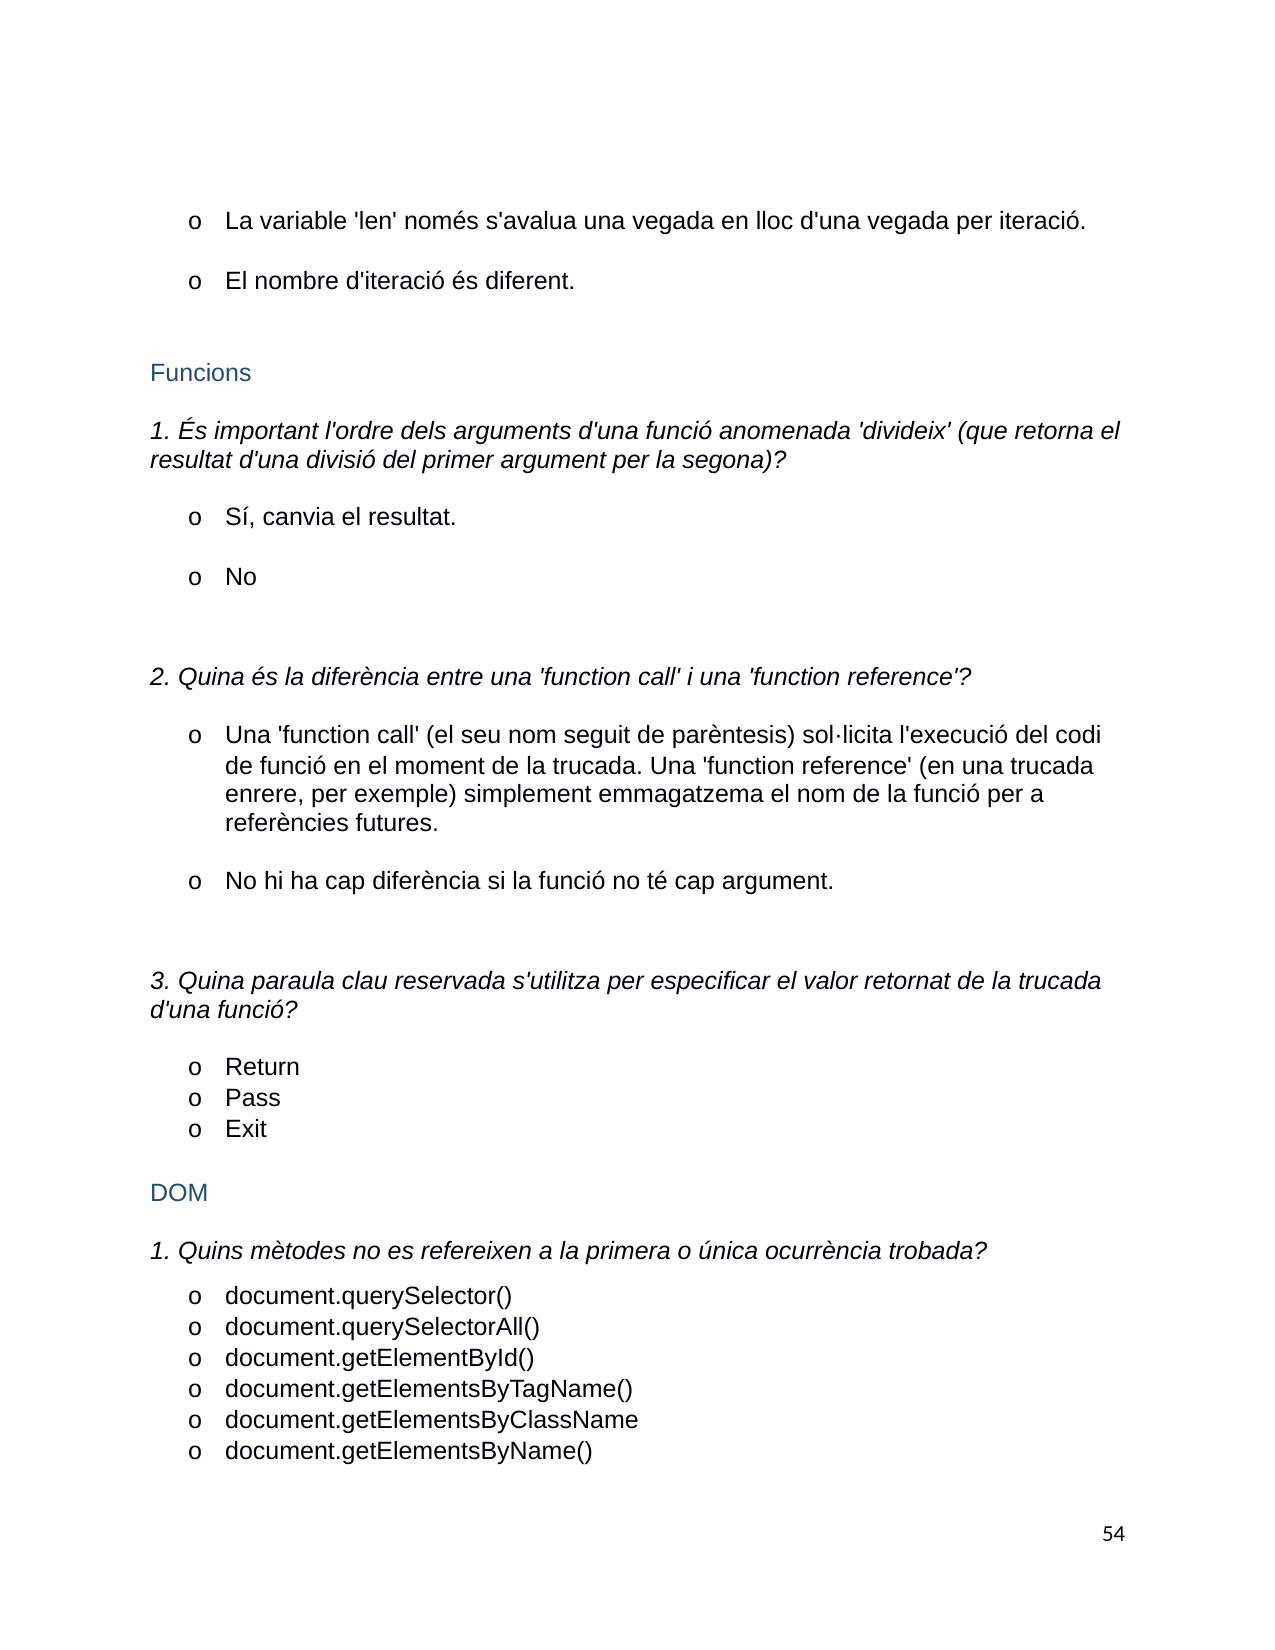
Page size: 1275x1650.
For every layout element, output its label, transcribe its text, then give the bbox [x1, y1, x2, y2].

text 1. És important l'ordre dels arguments d'una funció anomenada 'divideix' (que retorna el resultat d'una divisió del primer argument per la segona)? [150, 416, 1125, 473]
list document.getElementsByName() [187, 1436, 1125, 1467]
list No [187, 562, 1125, 593]
subtitle Funcions [150, 358, 1125, 387]
subtitle DOM [150, 1178, 1125, 1207]
list document.getElementsByClassName [187, 1405, 1125, 1436]
list document.getElementById() [187, 1343, 1125, 1374]
list document.querySelector() [187, 1281, 1125, 1312]
list No hi ha cap diferència si la funció no té cap argument. [187, 866, 1125, 897]
list document.querySelectorAll() [187, 1312, 1125, 1343]
list El nombre d'iteració és diferent. [187, 266, 1125, 297]
list Sí, canvia el resultat. [187, 502, 1125, 562]
text 2. Quina és la diferència entre una 'function call' i una 'function reference'? [150, 662, 1125, 691]
list Exit [187, 1114, 1125, 1145]
list Return [187, 1052, 1125, 1083]
list La variable 'len' només s'avalua una vegada en lloc d'una vegada per iteració. [187, 206, 1125, 237]
text 3. Quina paraula clau reservada s'utilitza per especificar el valor retornat de la trucada d'una funció? [150, 966, 1125, 1024]
list Una 'function call' (el seu nom seguit de parèntesis) sol·licita l'execució del codi de funció en el moment de la trucada. Una 'function reference' (en una trucada enrere, per exemple) simplement emmagatzema el nom de la funció per a referències futures. [187, 720, 1125, 837]
list Pass [187, 1083, 1125, 1114]
text 1. Quins mètodes no es refereixen a la primera o única ocurrència trobada? [150, 1236, 1125, 1264]
list document.getElementsByTagName() [187, 1374, 1125, 1405]
